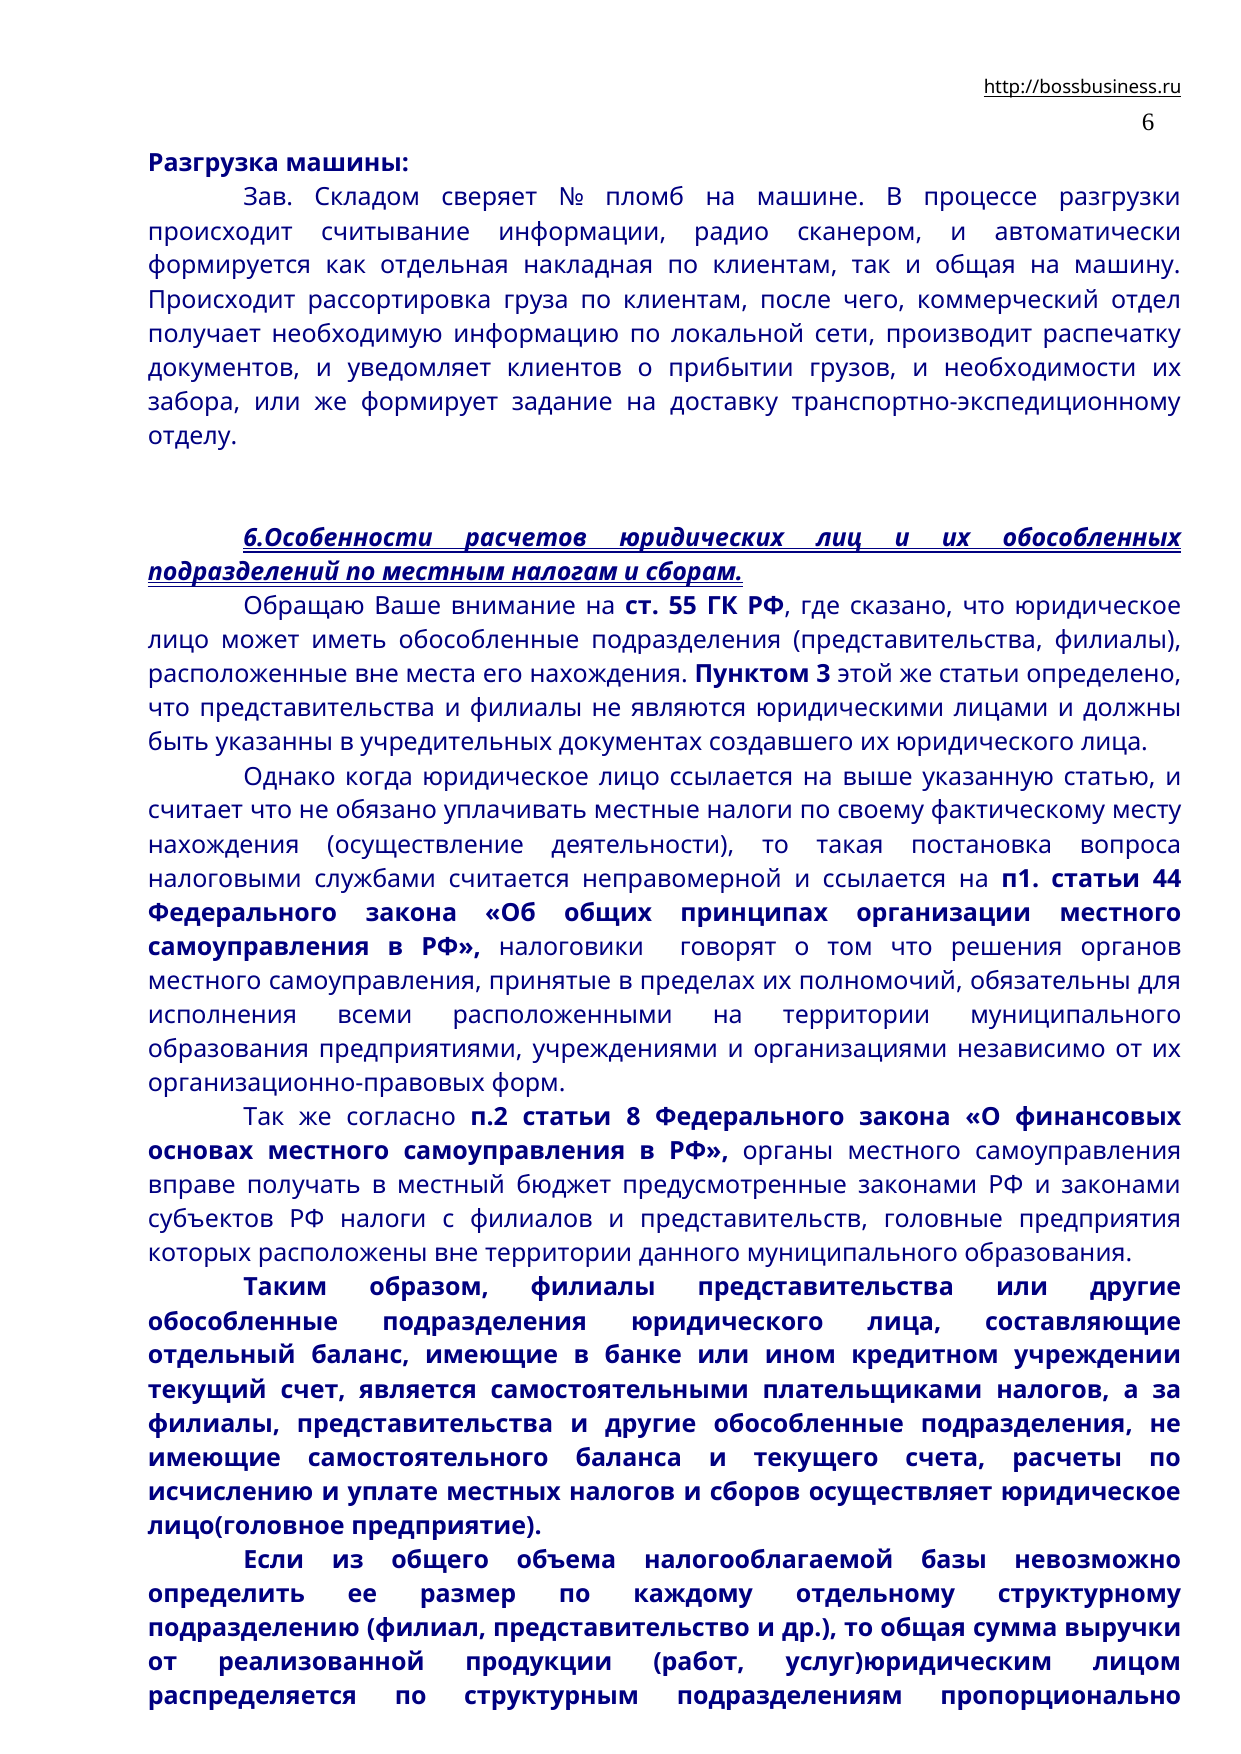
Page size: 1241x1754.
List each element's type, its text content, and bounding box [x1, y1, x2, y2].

text Зав. Складом сверяет № пломб на машине. В процессе разгрузки происходит считывание информации, радио сканером, и автоматически формируется как отдельная накладная по клиентам, так и общая на машину. Происходит рассортировка груза по клиентам, после чего, коммерческий отдел получает необходимую информацию по локальной сети, производит распечатку документов, и уведомляет клиентов о прибытии грузов, и необходимости их забора, или же формирует задание на доставку транспортно-экспедиционному отделу. [148, 179, 1181, 452]
text Таким образом, филиалы представительства или другие обособленные подразделения юридического лица, составляющие отдельный баланс, имеющие в банке или ином кредитном учреждении текущий счет, является самостоятельными плательщиками налогов, а за филиалы, представительства и другие обособленные подразделения, не имеющие самостоятельного баланса и текущего счета, расчеты по исчислению и уплате местных налогов и сборов осуществляет юридическое лицо(головное предприятие). [148, 1269, 1181, 1542]
text Если из общего объема налогооблагаемой базы невозможно определить ее размер по каждому отдельному структурному подразделению (филиал, представительство и др.), то общая сумма выручки от реализованной продукции (работ, услуг)юридическим лицом распределяется по структурным подразделениям пропорционально [148, 1542, 1181, 1712]
text 6.Особенности расчетов юридических лиц и их обособленных подразделений по местным налогам и сборам. [148, 520, 1181, 588]
text Однако когда юридическое лицо ссылается на выше указанную статью, и считает что не обязано уплачивать местные налоги по своему фактическому месту нахождения (осуществление деятельности), то такая постановка вопроса налоговыми службами считается неправомерной и ссылается на п1. статьи 44 Федерального закона «Об общих принципах организации местного самоуправления в РФ», налоговики говорят о том что решения органов местного самоуправления, принятые в пределах их полномочий, обязательны для исполнения всеми расположенными на территории муниципального образования предприятиями, учреждениями и организациями независимо от их организационно-правовых форм. [148, 758, 1181, 1099]
text Так же согласно п.2 статьи 8 Федерального закона «О финансовых основах местного самоуправления в РФ», органы местного самоуправления вправе получать в местный бюджет предусмотренные законами РФ и законами субъектов РФ налоги с филиалов и представительств, головные предприятия которых расположены вне территории данного муниципального образования. [148, 1099, 1181, 1269]
text Разгрузка машины: [148, 128, 1181, 179]
text Обращаю Ваше внимание на ст. 55 ГК РФ, где сказано, что юридическое лицо может иметь обособленные подразделения (представительства, филиалы), расположенные вне места его нахождения. Пунктом 3 этой же статьи определено, что представительства и филиалы не являются юридическими лицами и должны быть указанны в учредительных документах создавшего их юридического лица. [148, 588, 1181, 758]
